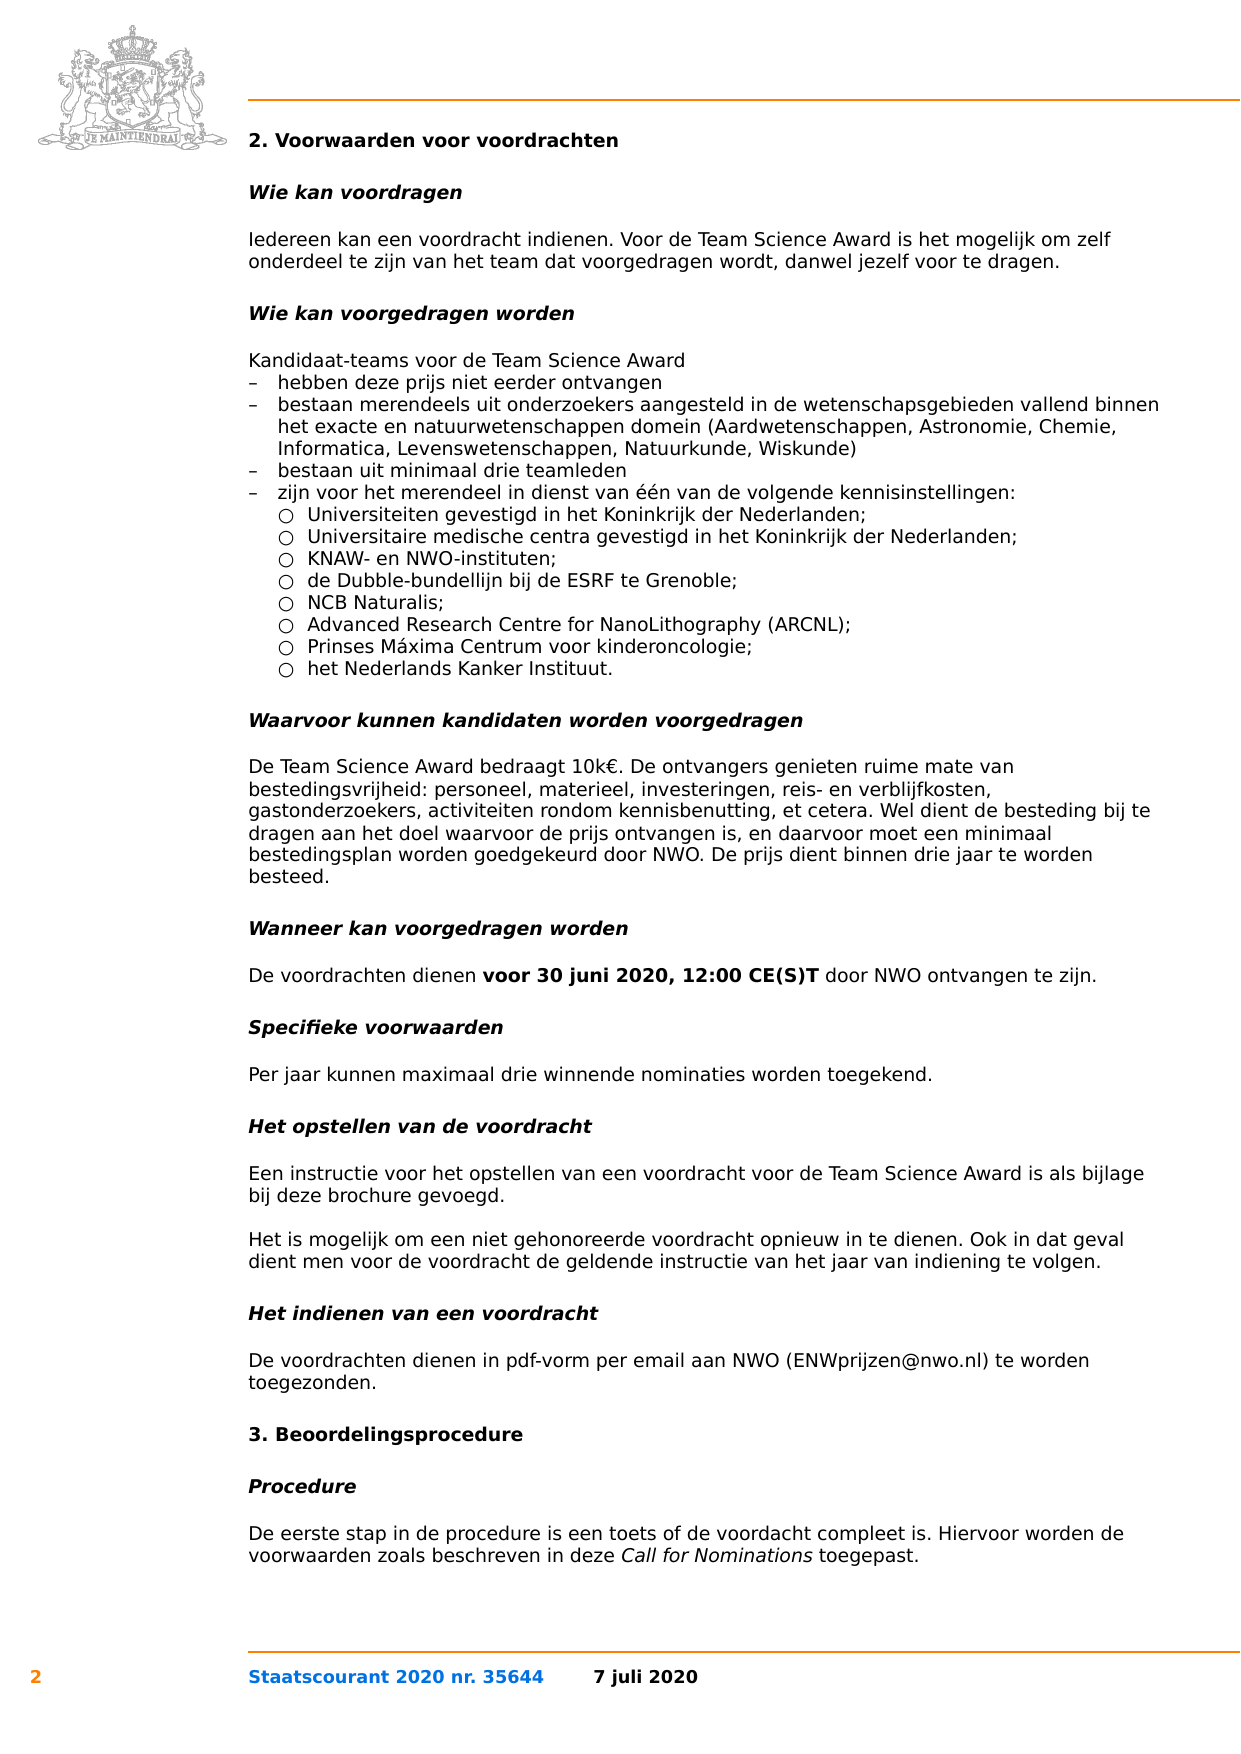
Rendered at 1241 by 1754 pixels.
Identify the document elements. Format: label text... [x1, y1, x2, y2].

text Een instructie voor het opstellen van een voordracht voor de Team Science Award is als bijlage bij deze brochure gevoegd. [248, 1163, 1163, 1207]
text ○ Advanced Research Centre for NanoLithography (ARCNL); [278, 613, 1163, 636]
subtitle Het opstellen van de voordracht [248, 1116, 1163, 1138]
text – bestaan uit minimaal drie teamleden [248, 460, 1163, 482]
text ○ Prinses Máxima Centrum voor kinderoncologie; [278, 636, 1163, 657]
text De Team Science Award bedraagt 10k€. De ontvangers genieten ruime mate van bestedingsvrijheid: personeel, materieel, investeringen, reis- en verblijfkosten, gastonderzoekers, activiteiten rondom kennisbenutting, et cetera. Wel dient de besteding bij te dragen aan het doel waarvoor de prijs ontvangen is, en daarvoor moet een minimaal bestedingsplan worden goedgekeurd door NWO. De prijs dient binnen drie jaar te worden besteed. [248, 756, 1163, 888]
subtitle 2. Voorwaarden voor voordrachten [248, 130, 1163, 152]
subtitle Specifieke voorwaarden [248, 1017, 1163, 1039]
text – zijn voor het merendeel in dienst van één van de volgende kennisinstellingen: [248, 482, 1163, 504]
text ○ KNAW- en NWO-instituten; [278, 548, 1163, 569]
subtitle Procedure [248, 1476, 1163, 1498]
text ○ NCB Naturalis; [278, 592, 1163, 613]
text Per jaar kunnen maximaal drie winnende nominaties worden toegekend. [248, 1064, 1163, 1086]
picture [38, 25, 227, 150]
subtitle Wie kan voorgedragen worden [248, 303, 1163, 325]
subtitle Wie kan voordragen [248, 182, 1163, 204]
text Iedereen kan een voordracht indienen. Voor de Team Science Award is het mogelijk om zelf onderdeel te zijn van het team dat voorgedragen wordt, danwel jezelf voor te dragen. [248, 229, 1163, 273]
text De voordrachten dienen voor 30 juni 2020, 12:00 CE(S)T door NWO ontvangen te zijn. [248, 965, 1163, 987]
text ○ Universitaire medische centra gevestigd in het Koninkrijk der Nederlanden; [278, 526, 1163, 548]
text ○ de Dubble-bundellijn bij de ESRF te Grenoble; [278, 569, 1163, 592]
subtitle 3. Beoordelingsprocedure [248, 1424, 1163, 1446]
text ○ Universiteiten gevestigd in het Koninkrijk der Nederlanden; [278, 504, 1163, 526]
text – hebben deze prijs niet eerder ontvangen [248, 372, 1163, 394]
text De voordrachten dienen in pdf-vorm per email aan NWO (ENWprijzen@nwo.nl) te worden toegezonden. [248, 1350, 1163, 1394]
text De eerste stap in de procedure is een toets of de voordacht compleet is. Hiervoor worden de voorwaarden zoals beschreven in deze Call for Nominations toegepast. [248, 1523, 1163, 1567]
text ○ het Nederlands Kanker Instituut. [278, 657, 1163, 679]
text Het is mogelijk om een niet gehonoreerde voordracht opnieuw in te dienen. Ook in dat geval dient men voor de voordracht de geldende instructie van het jaar van indiening te volgen. [248, 1229, 1163, 1273]
text Kandidaat-teams voor de Team Science Award [248, 350, 1163, 372]
subtitle Wanneer kan voorgedragen worden [248, 918, 1163, 940]
subtitle Het indienen van een voordracht [248, 1303, 1163, 1325]
text – bestaan merendeels uit onderzoekers aangesteld in de wetenschapsgebieden vallend binnen het exacte en natuurwetenschappen domein (Aardwetenschappen, Astronomie, Chemie, Informatica, Levenswetenschappen, Natuurkunde, Wiskunde) [248, 394, 1163, 460]
subtitle Waarvoor kunnen kandidaten worden voorgedragen [248, 709, 1163, 731]
